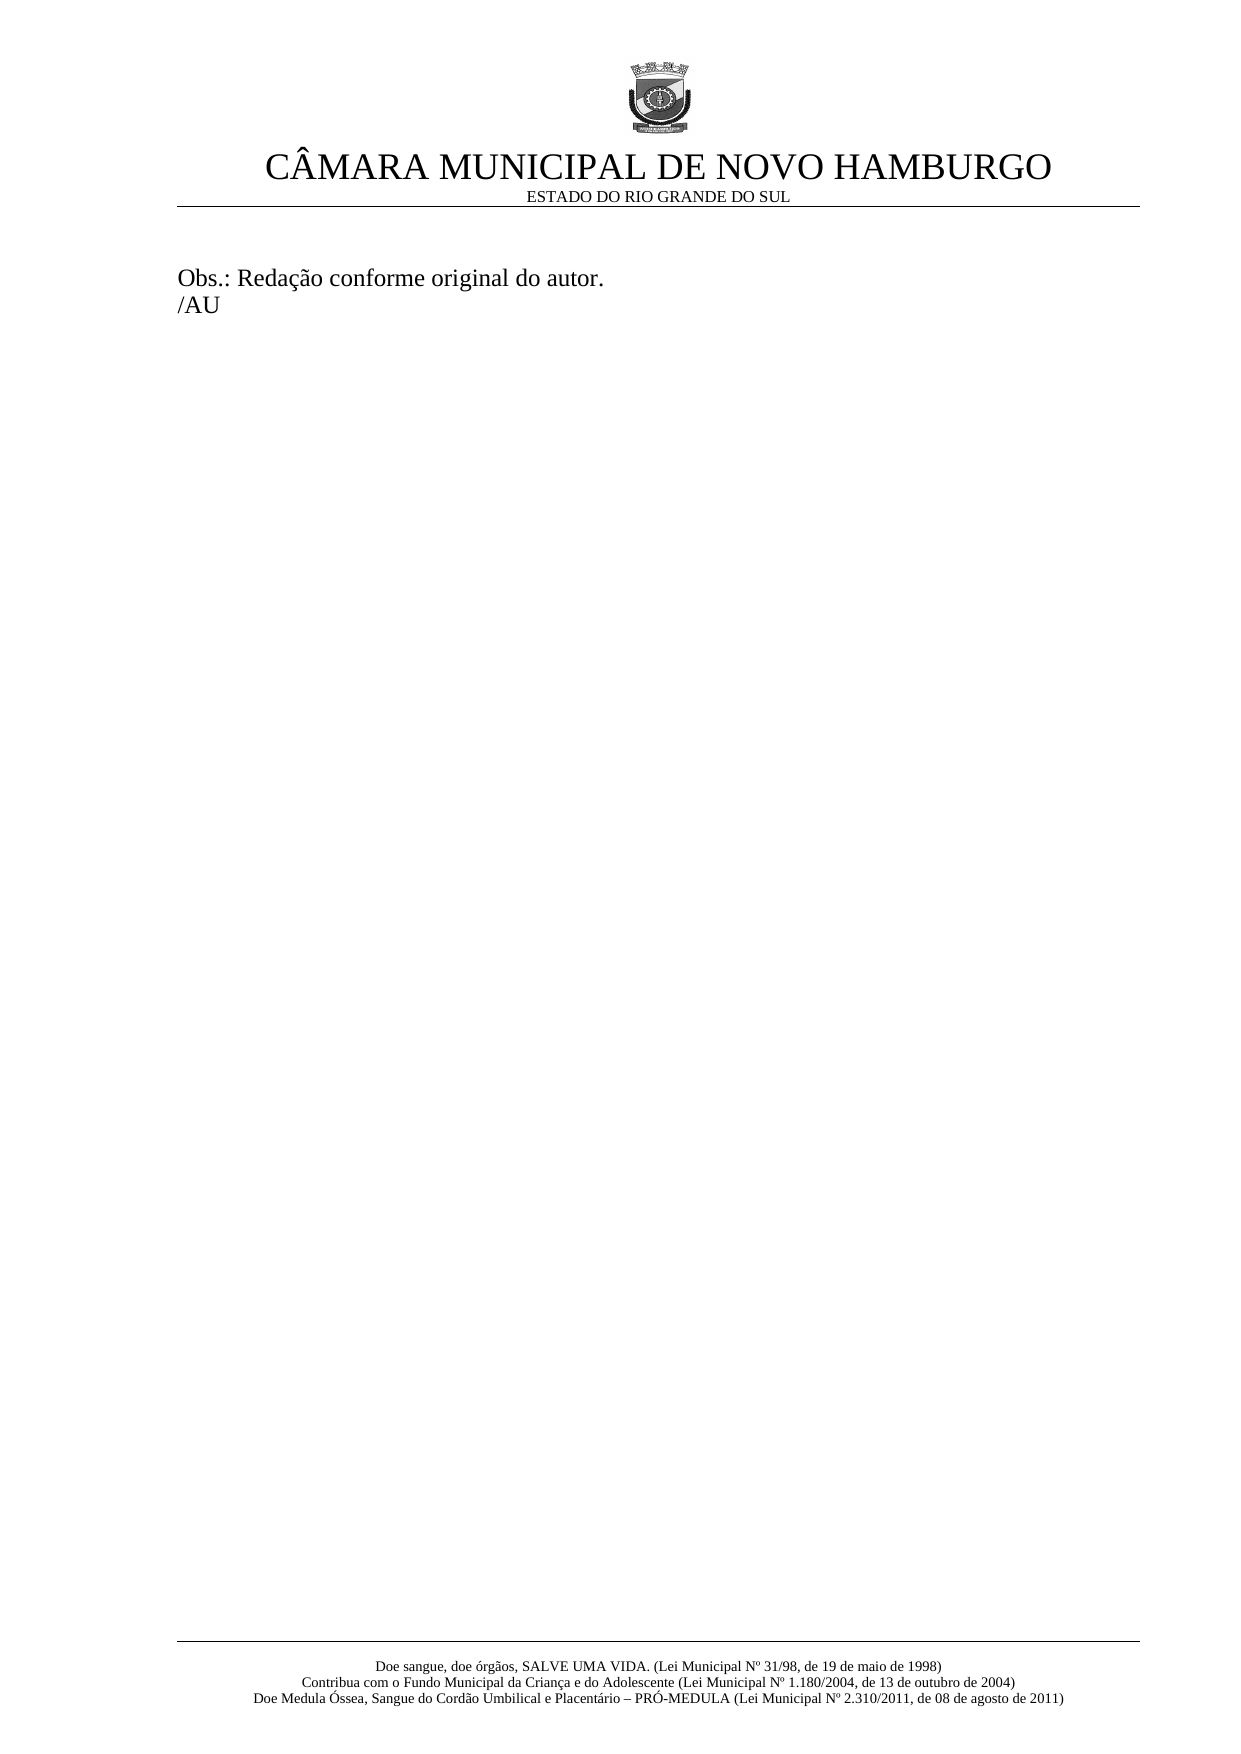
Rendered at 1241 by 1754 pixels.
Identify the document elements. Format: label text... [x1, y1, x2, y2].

text /AU [177, 292, 1140, 319]
text Obs.: Redação conforme original do autor. [177, 264, 1140, 292]
